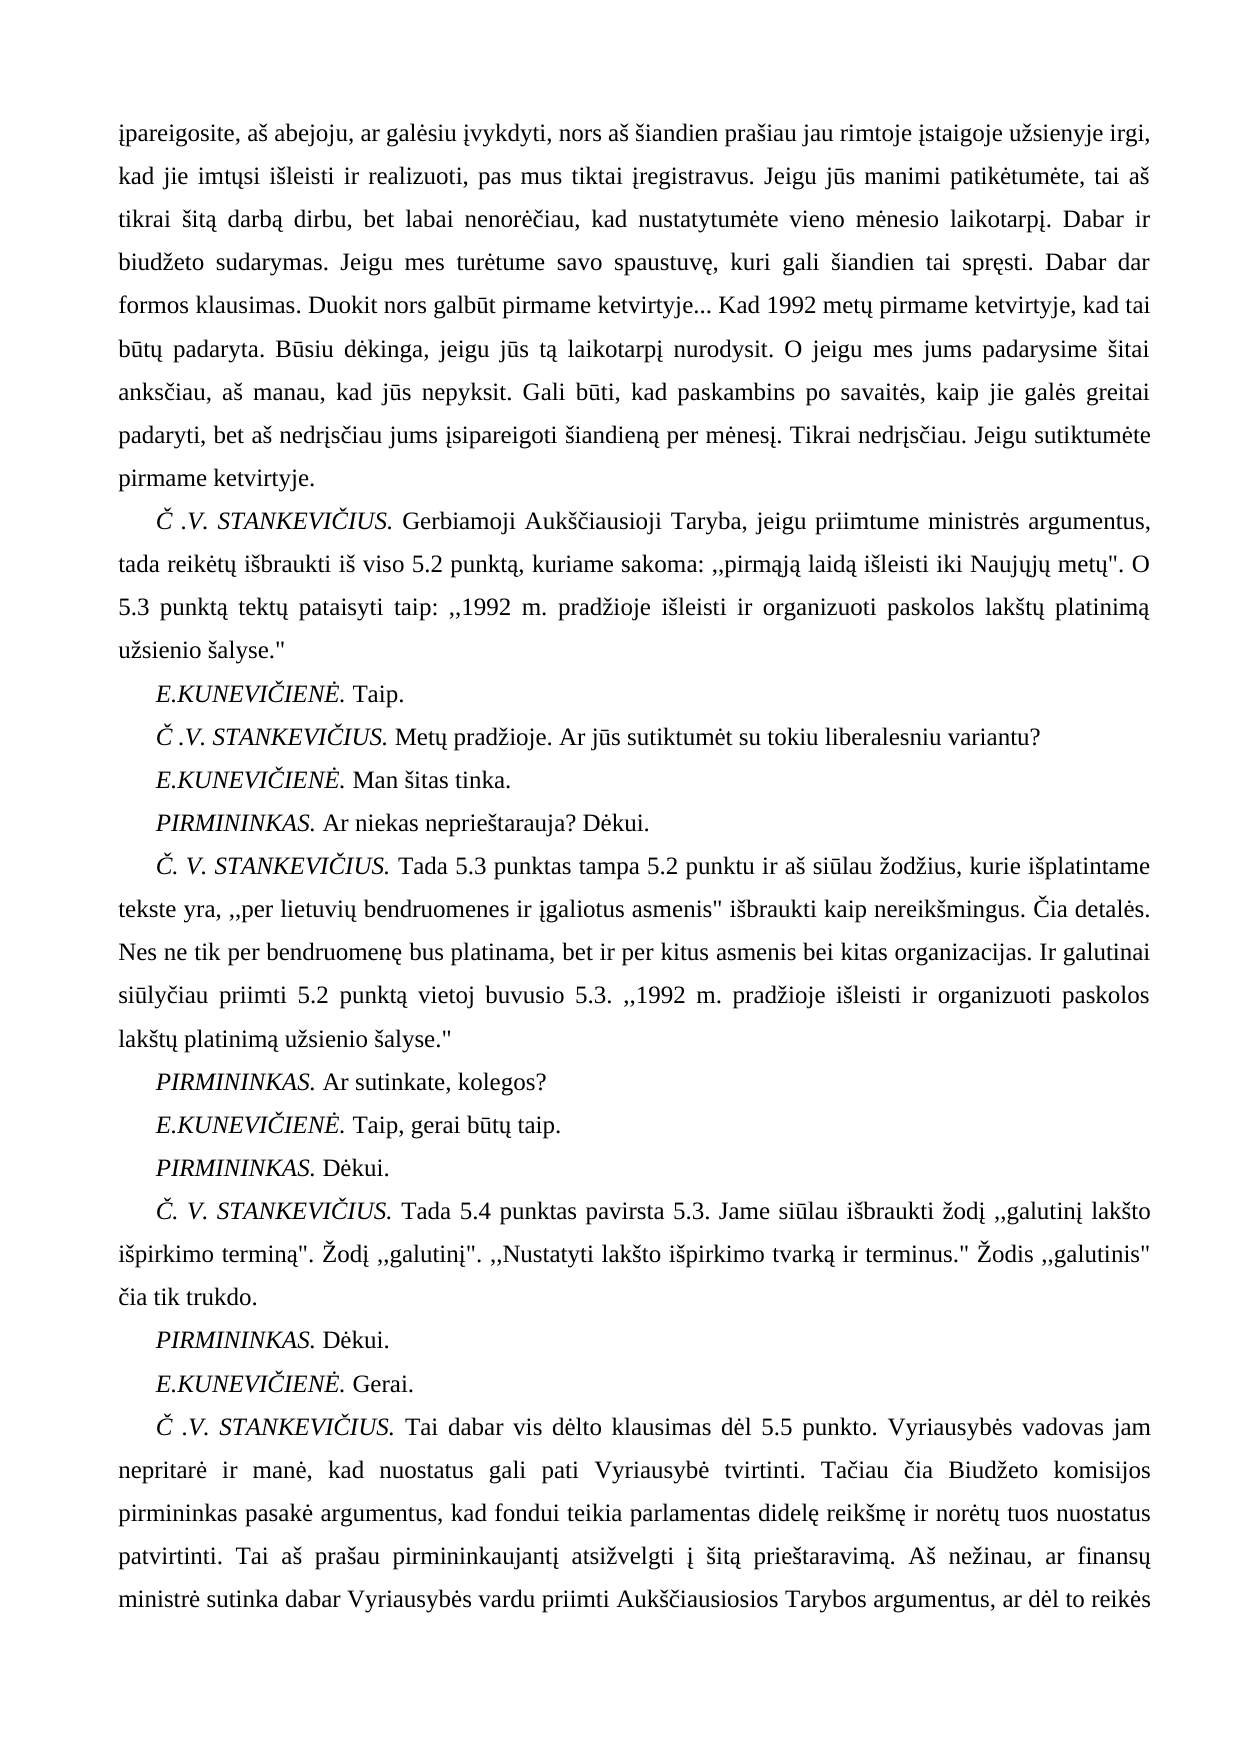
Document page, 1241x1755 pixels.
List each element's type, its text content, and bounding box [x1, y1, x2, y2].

text E.KUNEVIČIENĖ. Taip, gerai būtų taip. [118, 1110, 1152, 1139]
text E.KUNEVIČIENĖ. Gerai. [118, 1369, 1152, 1397]
text E.KUNEVIČIENĖ. Man šitas tinka. [118, 765, 1152, 794]
text E.KUNEVIČIENĖ. Taip. [118, 679, 1152, 707]
text PIRMININKAS. Ar niekas neprieštarauja? Dėkui. [118, 808, 1152, 837]
text Č. V. STANKEVIČIUS. Tada 5.3 punktas tampa 5.2 punktu ir aš siūlau žodžius, kurie išplatintame tekste yra, ,,per lietuvių bendruomenes ir įgaliotus asmenis" išbraukti kaip nereikšmingus. Čia detalės. Nes ne tik per bendruomenę bus platinama, bet ir per kitus asmenis bei kitas organizacijas. Ir galutinai siūlyčiau priimti 5.2 punktą vietoj buvusio 5.3. ,,1992 m. pradžioje išleisti ir organizuoti paskolos lakštų platinimą užsienio šalyse." [118, 851, 1152, 1052]
text Č. V. STANKEVIČIUS. Tada 5.4 punktas pavirsta 5.3. Jame siūlau išbraukti žodį ,,galutinį lakšto išpirkimo terminą". Žodį ,,galutinį". ,,Nustatyti lakšto išpirkimo tvarką ir terminus." Žodis ,,galutinis" čia tik trukdo. [118, 1196, 1152, 1311]
text PIRMININKAS. Dėkui. [118, 1326, 1152, 1354]
text įpareigosite, aš abejoju, ar galėsiu įvykdyti, nors aš šiandien prašiau jau rimtoje įstaigoje užsienyje irgi, kad jie imtųsi išleisti ir realizuoti, pas mus tiktai įregistravus. Jeigu jūs manimi patikėtumėte, tai aš tikrai šitą darbą dirbu, bet labai nenorėčiau, kad nustatytumėte vieno mėnesio laikotarpį. Dabar ir biudžeto sudarymas. Jeigu mes turėtume savo spaustuvę, kuri gali šiandien tai spręsti. Dabar dar formos klausimas. Duokit nors galbūt pirmame ketvirtyje... Kad 1992 metų pirmame ketvirtyje, kad tai būtų padaryta. Būsiu dėkinga, jeigu jūs tą laikotarpį nurodysit. O jeigu mes jums padarysime šitai anksčiau, aš manau, kad jūs nepyksit. Gali būti, kad paskambins po savaitės, kaip jie galės greitai padaryti, bet aš nedrįsčiau jums įsipareigoti šiandieną per mėnesį. Tikrai nedrįsčiau. Jeigu sutiktumėte pirmame ketvirtyje. [118, 118, 1152, 492]
text Č .V. STANKEVIČIUS. Gerbiamoji Aukščiausioji Taryba, jeigu priimtume ministrės argumentus, tada reikėtų išbraukti iš viso 5.2 punktą, kuriame sakoma: ,,pirmąją laidą išleisti iki Naujųjų metų". O 5.3 punktą tektų pataisyti taip: ,,1992 m. pradžioje išleisti ir organizuoti paskolos lakštų platinimą užsienio šalyse." [118, 506, 1152, 664]
text Č .V. STANKEVIČIUS. Tai dabar vis dėlto klausimas dėl 5.5 punkto. Vyriausybės vadovas jam nepritarė ir manė, kad nuostatus gali pati Vyriausybė tvirtinti. Tačiau čia Biudžeto komisijos pirmininkas pasakė argumentus, kad fondui teikia parlamentas didelę reikšmę ir norėtų tuos nuostatus patvirtinti. Tai aš prašau pirmininkaujantį atsižvelgti į šitą prieštaravimą. Aš nežinau, ar finansų ministrė sutinka dabar Vyriausybės vardu priimti Aukščiausiosios Tarybos argumentus, ar dėl to reikės [118, 1412, 1152, 1613]
text PIRMININKAS. Ar sutinkate, kolegos? [118, 1067, 1152, 1096]
text PIRMININKAS. Dėkui. [118, 1153, 1152, 1182]
text Č .V. STANKEVIČIUS. Metų pradžioje. Ar jūs sutiktumėt su tokiu liberalesniu variantu? [118, 722, 1152, 751]
